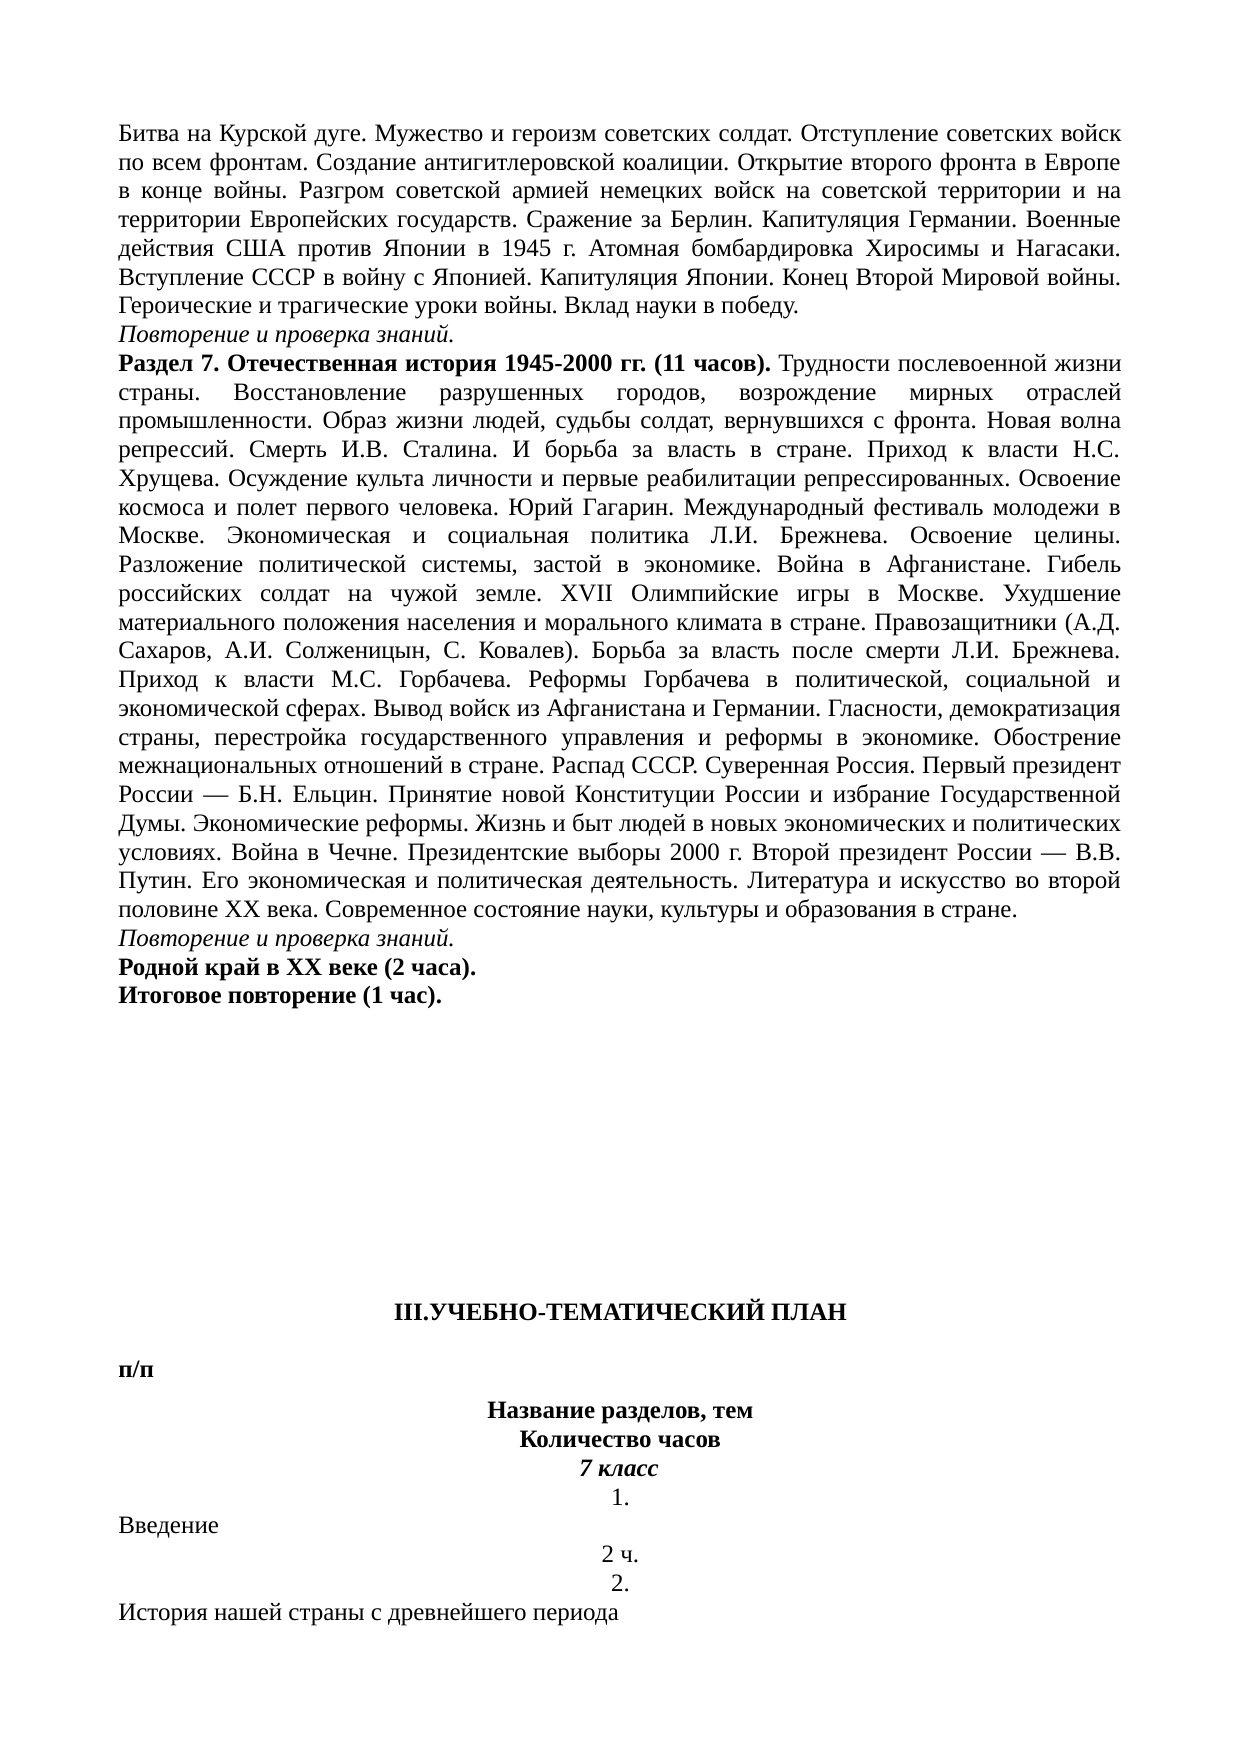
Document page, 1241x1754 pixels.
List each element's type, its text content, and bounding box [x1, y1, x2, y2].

text Раздел 7. Отечественная история 1945-2000 гг. (11 часов). Трудности послевоенной жизни страны. Восстановление разрушенных городов, возрождение мирных отраслей промышленности. Образ жизни людей, судьбы солдат, вернувшихся с фронта. Новая волна репрессий. Смерть И.В. Сталина. И борьба за власть в стране. Приход к власти Н.С. Хрущева. Осуждение культа личности и первые реабилитации репрессированных. Освоение космоса и полет первого человека. Юрий Гагарин. Международный фестиваль молодежи в Москве. Экономическая и социальная политика Л.И. Брежнева. Освоение целины. Разложение политической системы, застой в экономике. Война в Афганистане. Гибель российских солдат на чужой земле. XVII Олимпийские игры в Москве. Ухудшение материального положения населения и морального климата в стране. Правозащитники (А.Д. Сахаров, А.И. Солженицын, С. Ковалев). Борьба за власть после смерти Л.И. Брежнева. Приход к власти М.С. Горбачева. Реформы Горбачева в политической, социальной и экономической сферах. Вывод войск из Афганистана и Германии. Гласности, демократизация страны, перестройка государственного управления и реформы в экономике. Обострение межнациональных отношений в стране. Распад СССР. Суверенная Россия. Первый президент России — Б.Н. Ельцин. Принятие новой Конституции России и избрание Государственной Думы. Экономические реформы. Жизнь и быт людей в новых экономических и политических условиях. Война в Чечне. Президентские выборы 2000 г. Второй президент России — В.В. Путин. Его экономическая и политическая деятельность. Литература и искусство во второй половине ХХ века. Современное состояние науки, культуры и образования в стране. [118, 348, 1122, 923]
text Родной край в ХХ веке (2 часа). [118, 952, 1122, 981]
text Битва на Курской дуге. Мужество и героизм советских солдат. Отступление советских войск по всем фронтам. Создание антигитлеровской коалиции. Открытие второго фронта в Европе в конце войны. Разгром советской армией немецких войск на советской территории и на территории Европейских государств. Сражение за Берлин. Капитуляция Германии. Военные действия США против Японии в 1945 г. Атомная бомбардировка Хиросимы и Нагасаки. Вступление СССР в войну с Японией. Капитуляция Японии. Конец Второй Мировой войны. Героические и трагические уроки войны. Вклад науки в победу. [118, 118, 1122, 319]
text 2 ч. [118, 1539, 1122, 1568]
text п/п [118, 1354, 1122, 1383]
text 2. [118, 1568, 1122, 1597]
text Введение [118, 1511, 1122, 1539]
text Название разделов, тем [118, 1396, 1122, 1424]
text 1. [118, 1482, 1122, 1511]
text Количество часов [118, 1424, 1122, 1453]
text Итоговое повторение (1 час). [118, 981, 1122, 1009]
text История нашей страны с древнейшего периода [118, 1597, 1122, 1626]
text Повторение и проверка знаний. [118, 319, 1122, 348]
text 7 класс [118, 1453, 1122, 1482]
list УЧЕБНО-ТЕМАТИЧЕСКИЙ ПЛАН [118, 1297, 1122, 1326]
text Повторение и проверка знаний. [118, 923, 1122, 952]
